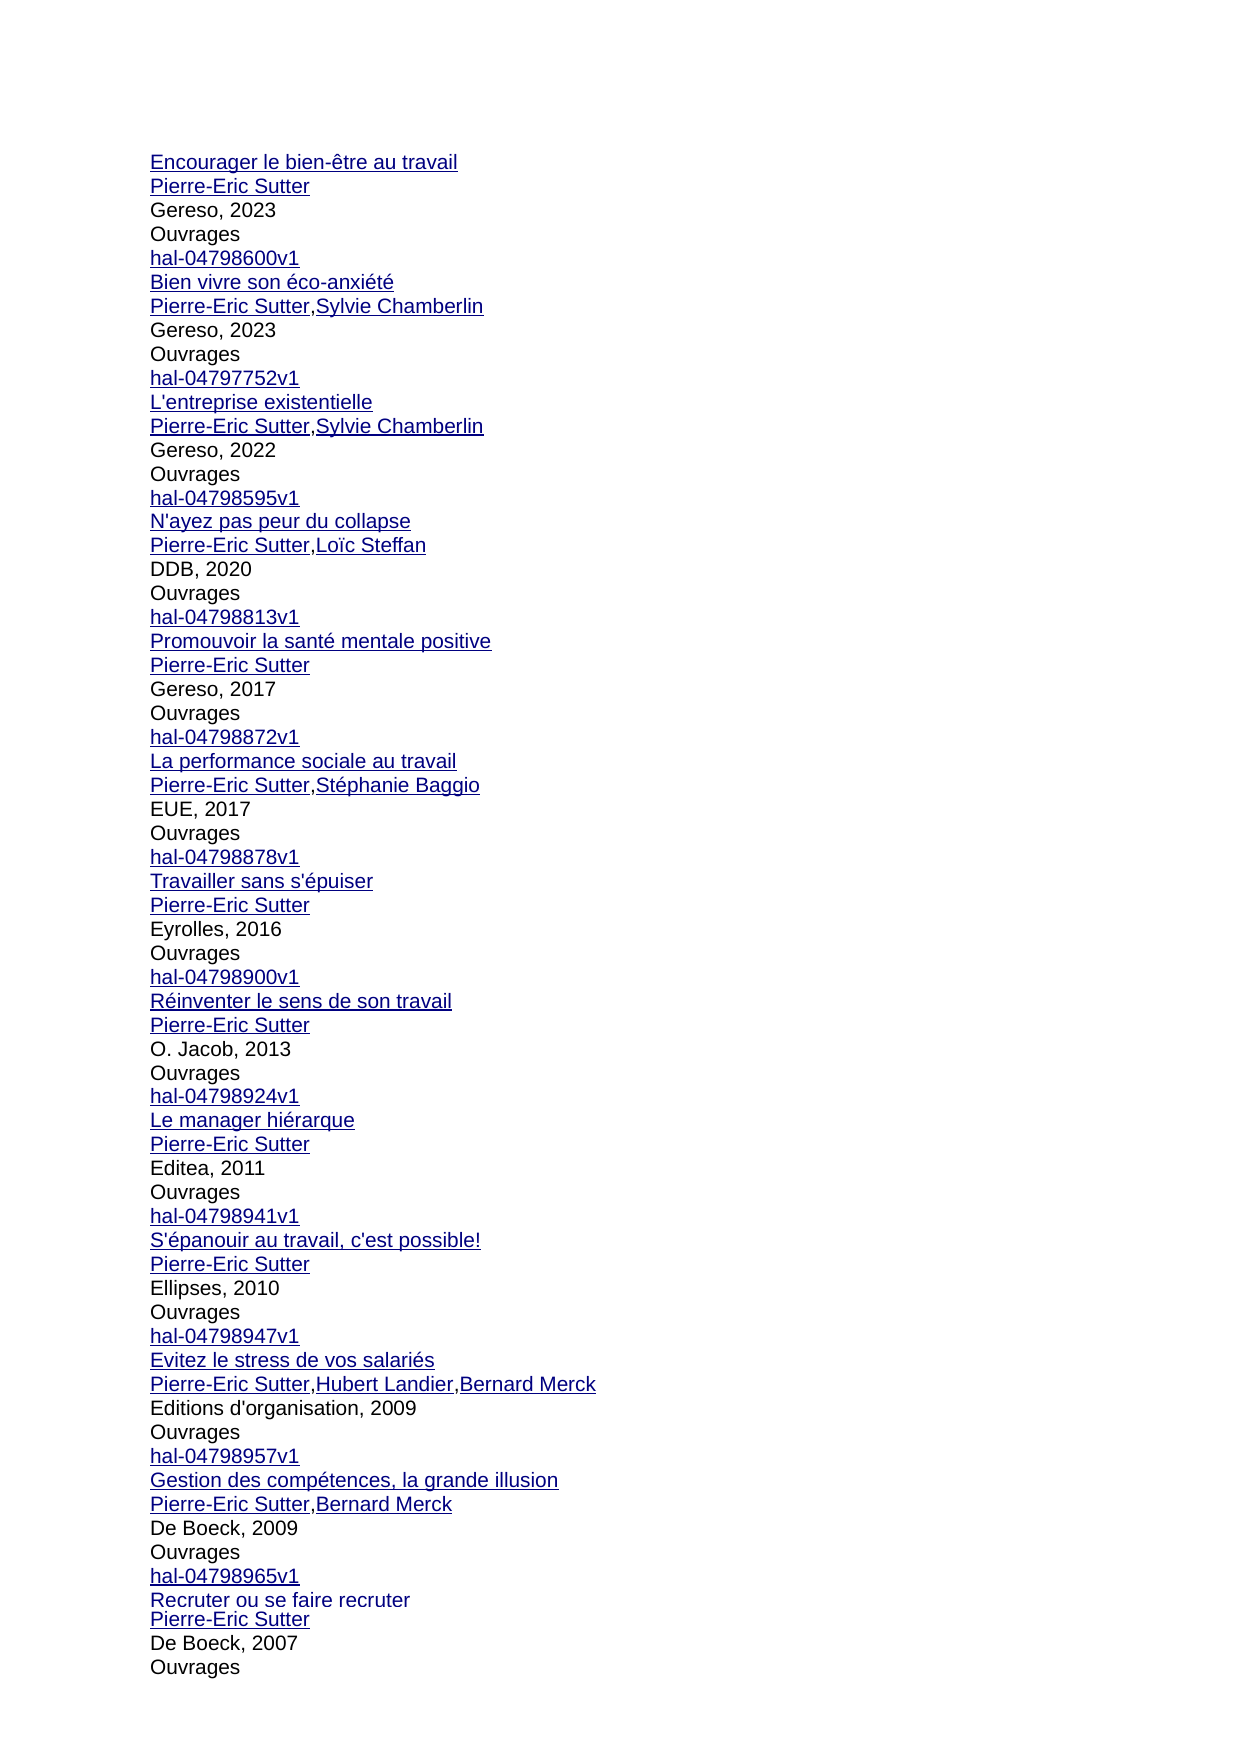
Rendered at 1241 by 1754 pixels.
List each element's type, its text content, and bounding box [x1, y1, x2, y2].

table_cell Promouvoir la santé mentale positive Pierre-Eric Sutter Gereso, 2017 Ouvrages hal-04798872v1 [150, 629, 1090, 749]
table_cell L'entreprise existentielle Pierre-Eric Sutter,Sylvie Chamberlin Gereso, 2022 Ouvrages hal-04798595v1 [150, 390, 1090, 509]
table_cell Réinventer le sens de son travail Pierre-Eric Sutter O. Jacob, 2013 Ouvrages hal-04798924v1 [150, 989, 1090, 1108]
table_cell S'épanouir au travail, c'est possible! Pierre-Eric Sutter Ellipses, 2010 Ouvrages hal-04798947v1 [150, 1228, 1090, 1348]
table_cell La performance sociale au travail Pierre-Eric Sutter,Stéphanie Baggio EUE, 2017 Ouvrages hal-04798878v1 [150, 749, 1090, 869]
table_cell Gestion des compétences, la grande illusion Pierre-Eric Sutter,Bernard Merck De Boeck, 2009 Ouvrages hal-04798965v1 [150, 1468, 1090, 1587]
table_cell Travailler sans s'épuiser Pierre-Eric Sutter Eyrolles, 2016 Ouvrages hal-04798900v1 [150, 869, 1090, 988]
table_cell Bien vivre son éco-anxiété Pierre-Eric Sutter,Sylvie Chamberlin Gereso, 2023 Ouvrages hal-04797752v1 [150, 270, 1090, 389]
table_cell Encourager le bien-être au travail Pierre-Eric Sutter Gereso, 2023 Ouvrages hal-04798600v1 [150, 150, 1090, 270]
table_cell Recruter ou se faire recruter Pierre-Eric Sutter De Boeck, 2007 Ouvrages [150, 1588, 1090, 1679]
table_cell N'ayez pas peur du collapse Pierre-Eric Sutter,Loïc Steffan DDB, 2020 Ouvrages hal-04798813v1 [150, 509, 1090, 629]
table_cell Le manager hiérarque Pierre-Eric Sutter Editea, 2011 Ouvrages hal-04798941v1 [150, 1108, 1090, 1228]
table_cell Evitez le stress de vos salariés Pierre-Eric Sutter,Hubert Landier,Bernard Merck Editions d'organisation, 2009 Ouvrages hal-04798957v1 [150, 1348, 1090, 1468]
